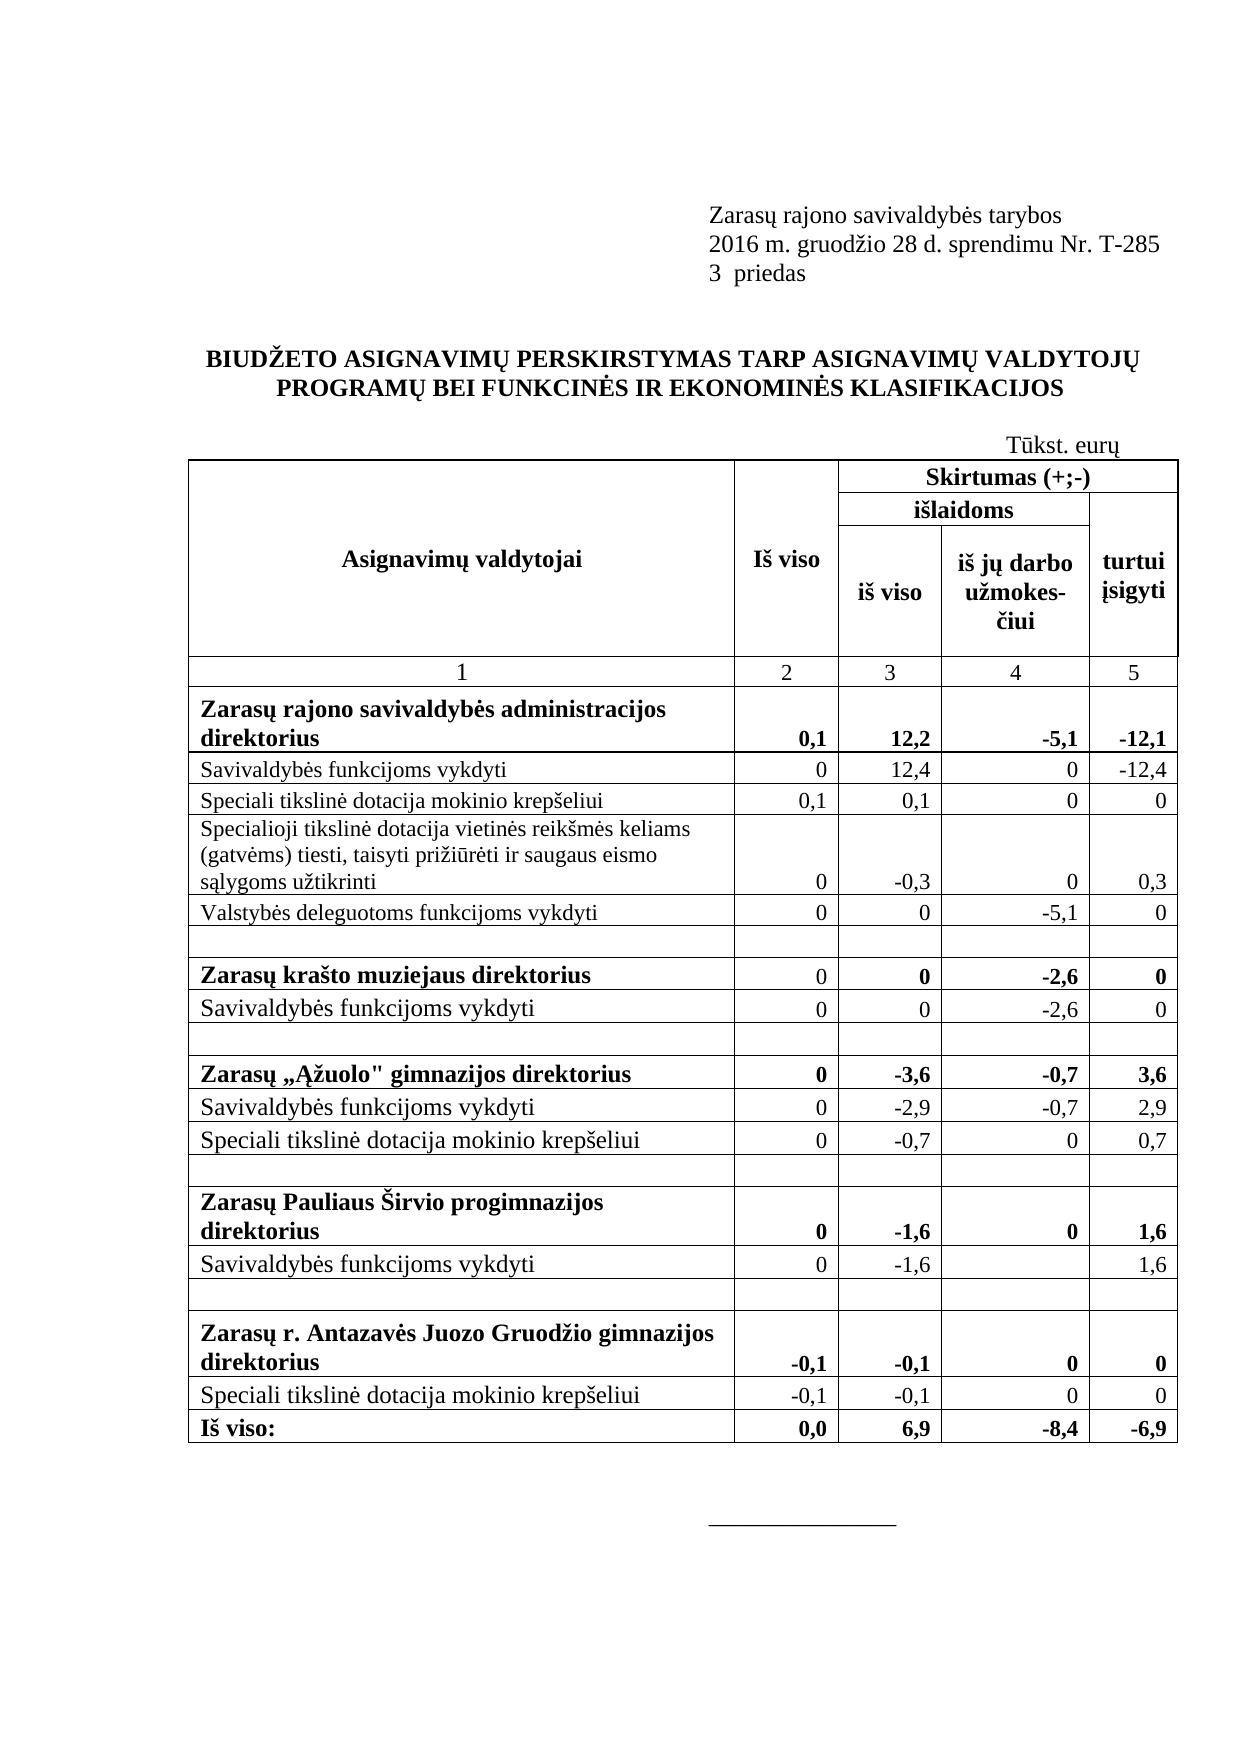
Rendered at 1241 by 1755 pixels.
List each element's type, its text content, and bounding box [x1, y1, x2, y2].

table_cell [735, 926, 838, 957]
table_cell -0,1 [839, 1311, 941, 1376]
table_cell [839, 1023, 941, 1055]
table_cell Iš viso: [189, 1410, 734, 1442]
table_cell 0 [942, 1122, 1089, 1153]
table_cell 0 [735, 753, 838, 783]
table_cell 0 [942, 1187, 1089, 1245]
table_cell -3,6 [839, 1056, 941, 1088]
table_cell -0,7 [942, 1056, 1089, 1088]
table_cell [839, 926, 941, 957]
table_cell Speciali tikslinė dotacija mokinio krepšeliui [189, 1122, 734, 1153]
table_cell 0,0 [735, 1410, 838, 1442]
table_cell 0 [1090, 784, 1177, 814]
table_cell 2,9 [1090, 1089, 1177, 1121]
table_cell 0 [735, 958, 838, 989]
table_cell 6,9 [839, 1410, 941, 1442]
table_cell 0 [735, 1187, 838, 1245]
table_cell -5,1 [942, 895, 1089, 925]
text 2016 m. gruodžio 28 d. sprendimu Nr. T-285 [709, 229, 1169, 258]
table_header Iš viso [735, 461, 838, 656]
table_cell 0,3 [1090, 815, 1177, 894]
table_header Skirtumas (+;-) [839, 461, 1177, 492]
table_cell 0 [839, 990, 941, 1022]
table_cell [735, 1023, 838, 1055]
table_cell Savivaldybės funkcijoms vykdyti [189, 1089, 734, 1121]
text 3 priedas [709, 258, 1169, 287]
table_cell -1,6 [839, 1187, 941, 1245]
table_cell 0 [735, 1246, 838, 1278]
table_cell [839, 1155, 941, 1186]
table_cell 3 [839, 657, 941, 686]
text BIUDŽETO ASIGNAVIMŲ PERSKIRSTYMAS TARP ASIGNAVIMŲ VALDYTOJŲ PROGRAMŲ BEI FUNKCINĖS IR EKONOMINĖS KLASIFIKACIJOS [177, 344, 1169, 402]
table_cell 0 [735, 815, 838, 894]
table_cell 1 [189, 657, 734, 686]
table_cell Zarasų „Ąžuolo" gimnazijos direktorius [189, 1056, 734, 1088]
table_cell 0,1 [735, 784, 838, 814]
table_cell iš jų darbo užmokes-čiui [942, 526, 1089, 656]
table_cell 0 [1090, 1377, 1177, 1409]
table_cell Speciali tikslinė dotacija mokinio krepšeliui [189, 784, 734, 814]
table_cell 3,6 [1090, 1056, 1177, 1088]
table_cell -5,1 [942, 687, 1089, 751]
table_cell 12,4 [839, 753, 941, 783]
table_cell [735, 1279, 838, 1310]
table_cell išlaidoms [839, 493, 1089, 525]
table_cell 2 [735, 657, 838, 686]
text _______________ [709, 1500, 1169, 1529]
table_cell 1,6 [1090, 1187, 1177, 1245]
table_cell -1,6 [839, 1246, 941, 1278]
table_cell Zarasų rajono savivaldybės administracijos direktorius [189, 687, 734, 751]
table_cell -0,7 [942, 1089, 1089, 1121]
table_cell 4 [942, 657, 1089, 686]
table_cell [839, 1279, 941, 1310]
table_cell -0,1 [735, 1311, 838, 1376]
table_cell [942, 1155, 1089, 1186]
table_cell [189, 926, 734, 957]
table_cell 0 [1090, 1311, 1177, 1376]
table_cell Savivaldybės funkcijoms vykdyti [189, 1246, 734, 1278]
table_cell 1,6 [1090, 1246, 1177, 1278]
table_cell 0 [942, 815, 1089, 894]
table_cell 12,2 [839, 687, 941, 751]
table_cell -2,9 [839, 1089, 941, 1121]
table_cell -0,7 [839, 1122, 941, 1153]
table_cell [189, 1023, 734, 1055]
table_cell 0 [942, 753, 1089, 783]
table_cell [942, 1246, 1089, 1278]
table_cell 0 [735, 895, 838, 925]
table_cell -0,1 [735, 1377, 838, 1409]
table_cell 0 [1090, 990, 1177, 1022]
table_cell [1090, 1023, 1177, 1055]
table_cell turtui įsigyti [1090, 493, 1177, 656]
table_cell [942, 926, 1089, 957]
table_cell Savivaldybės funkcijoms vykdyti [189, 990, 734, 1022]
table_cell 0 [735, 990, 838, 1022]
table_cell Valstybės deleguotoms funkcijoms vykdyti [189, 895, 734, 925]
text Tūkst. eurų [709, 430, 1169, 459]
table_cell 0 [942, 784, 1089, 814]
table_cell -6,9 [1090, 1410, 1177, 1442]
table_cell Zarasų krašto muziejaus direktorius [189, 958, 734, 989]
table_cell [189, 1155, 734, 1186]
table_cell [942, 1023, 1089, 1055]
table_cell -0,1 [839, 1377, 941, 1409]
table_cell 0 [735, 1089, 838, 1121]
table_cell [1090, 1155, 1177, 1186]
table_cell 0 [839, 958, 941, 989]
table_cell [942, 1279, 1089, 1310]
table_cell Speciali tikslinė dotacija mokinio krepšeliui [189, 1377, 734, 1409]
table_cell [1090, 1279, 1177, 1310]
table_cell [735, 1155, 838, 1186]
table_cell Savivaldybės funkcijoms vykdyti [189, 753, 734, 783]
table_cell 0 [839, 895, 941, 925]
table_cell 0,1 [735, 687, 838, 751]
table_cell -12,4 [1090, 753, 1177, 783]
table_cell 0 [735, 1056, 838, 1088]
table_cell [1090, 926, 1177, 957]
table_cell Zarasų r. Antazavės Juozo Gruodžio gimnazijos direktorius [189, 1311, 734, 1376]
table_cell Specialioji tikslinė dotacija vietinės reikšmės keliams (gatvėms) tiesti, taisyti prižiūrėti ir saugaus eismo sąlygoms užtikrinti [189, 815, 734, 894]
table_cell -2,6 [942, 990, 1089, 1022]
table_cell -8,4 [942, 1410, 1089, 1442]
table_cell -12,1 [1090, 687, 1177, 751]
table_cell 0 [942, 1311, 1089, 1376]
table_cell -0,3 [839, 815, 941, 894]
table_cell Zarasų Pauliaus Širvio progimnazijos direktorius [189, 1187, 734, 1245]
table_cell 0,7 [1090, 1122, 1177, 1153]
table_cell 0 [735, 1122, 838, 1153]
table_header Asignavimų valdytojai [189, 461, 734, 656]
table_cell 0 [1090, 958, 1177, 989]
table_cell 0 [942, 1377, 1089, 1409]
table_cell -2,6 [942, 958, 1089, 989]
table_cell [189, 1279, 734, 1310]
table_cell 5 [1090, 657, 1177, 686]
table_cell 0 [1090, 895, 1177, 925]
text Zarasų rajono savivaldybės tarybos [709, 200, 1169, 229]
table_cell 0,1 [839, 784, 941, 814]
table_cell iš viso [839, 526, 941, 656]
